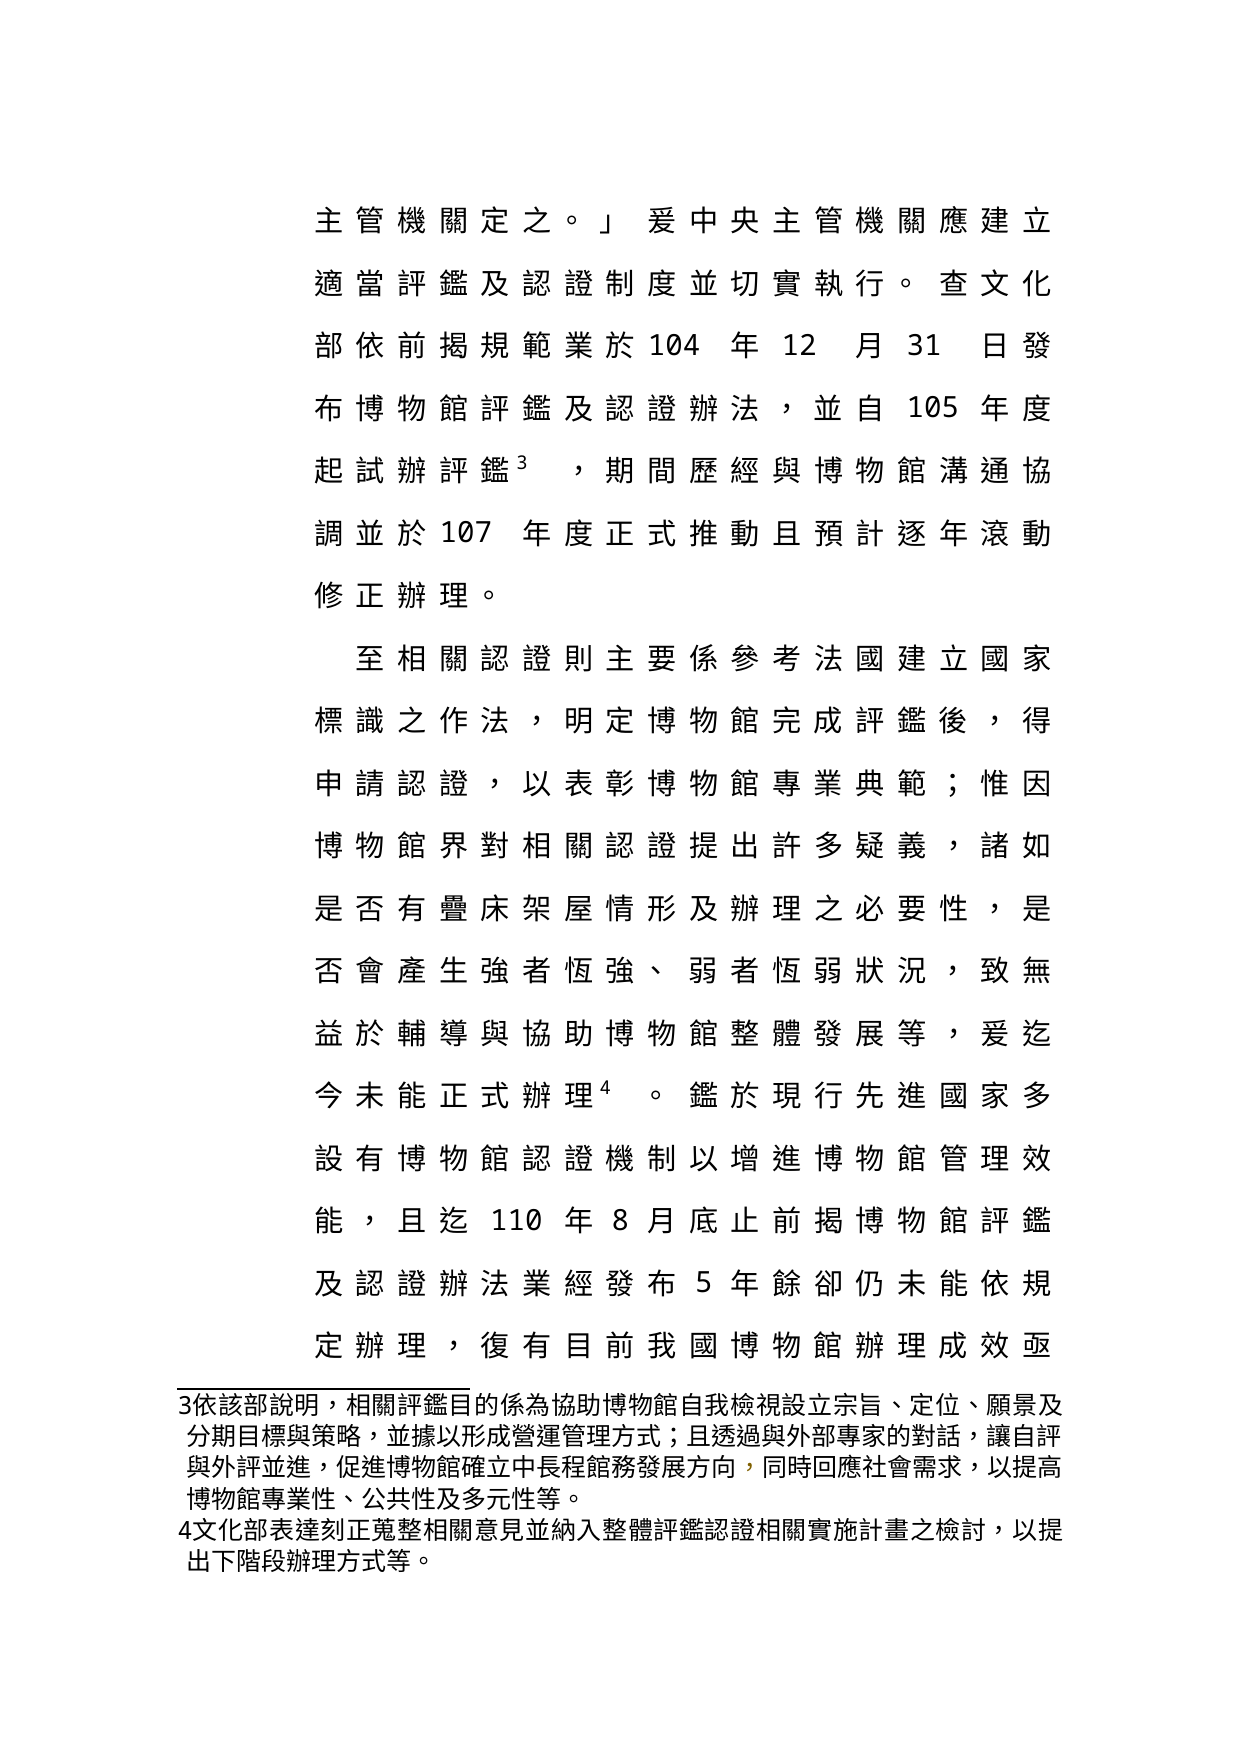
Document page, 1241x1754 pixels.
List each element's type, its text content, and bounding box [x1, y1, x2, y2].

text 文化部表達刻正蒐整相關意見並納入整體評鑑認證相關實施計畫之檢討，以提出下階段辦理方式等。 [177, 1514, 1063, 1577]
text 依該部說明，相關評鑑目的係為協助博物館自我檢視設立宗旨、定位、願景及分期目標與策略，並據以形成營運管理方式；且透過與外部專家的對話，讓自評與外評並進，促進博物館確立中長程館務發展方向，同時回應社會需求，以提高博物館專業性、公共性及多元性等。 [177, 1389, 1063, 1514]
text 主管機關定之。」爰中央主管機關應建立適當評鑑及認證制度並切實執行。查文化部依前揭規範業於104 年12 月31 日發布博物館評鑑及認證辦法，並自105年度起試辦評鑑，期間歷經與博物館溝通協調並於107 年度正式推動且預計逐年滾動修正辦理。 [271, 177, 1058, 615]
text 至相關認證則主要係參考法國建立國家標識之作法，明定博物館完成評鑑後，得申請認證，以表彰博物館專業典範；惟因博物館界對相關認證提出許多疑義，諸如是否有疊床架屋情形及辦理之必要性，是否會產生強者恆強、弱者恆弱狀況，致無益於輔導與協助博物館整體發展等，爰迄今未能正式辦理。鑑於現行先進國家多設有博物館認證機制以增進博物館管理效能，且迄110年8月底止前揭博物館評鑑及認證辦法業經發布5年餘卻仍未能依規定辦理，復有目前我國博物館辦理成效亟 [271, 615, 1058, 1365]
